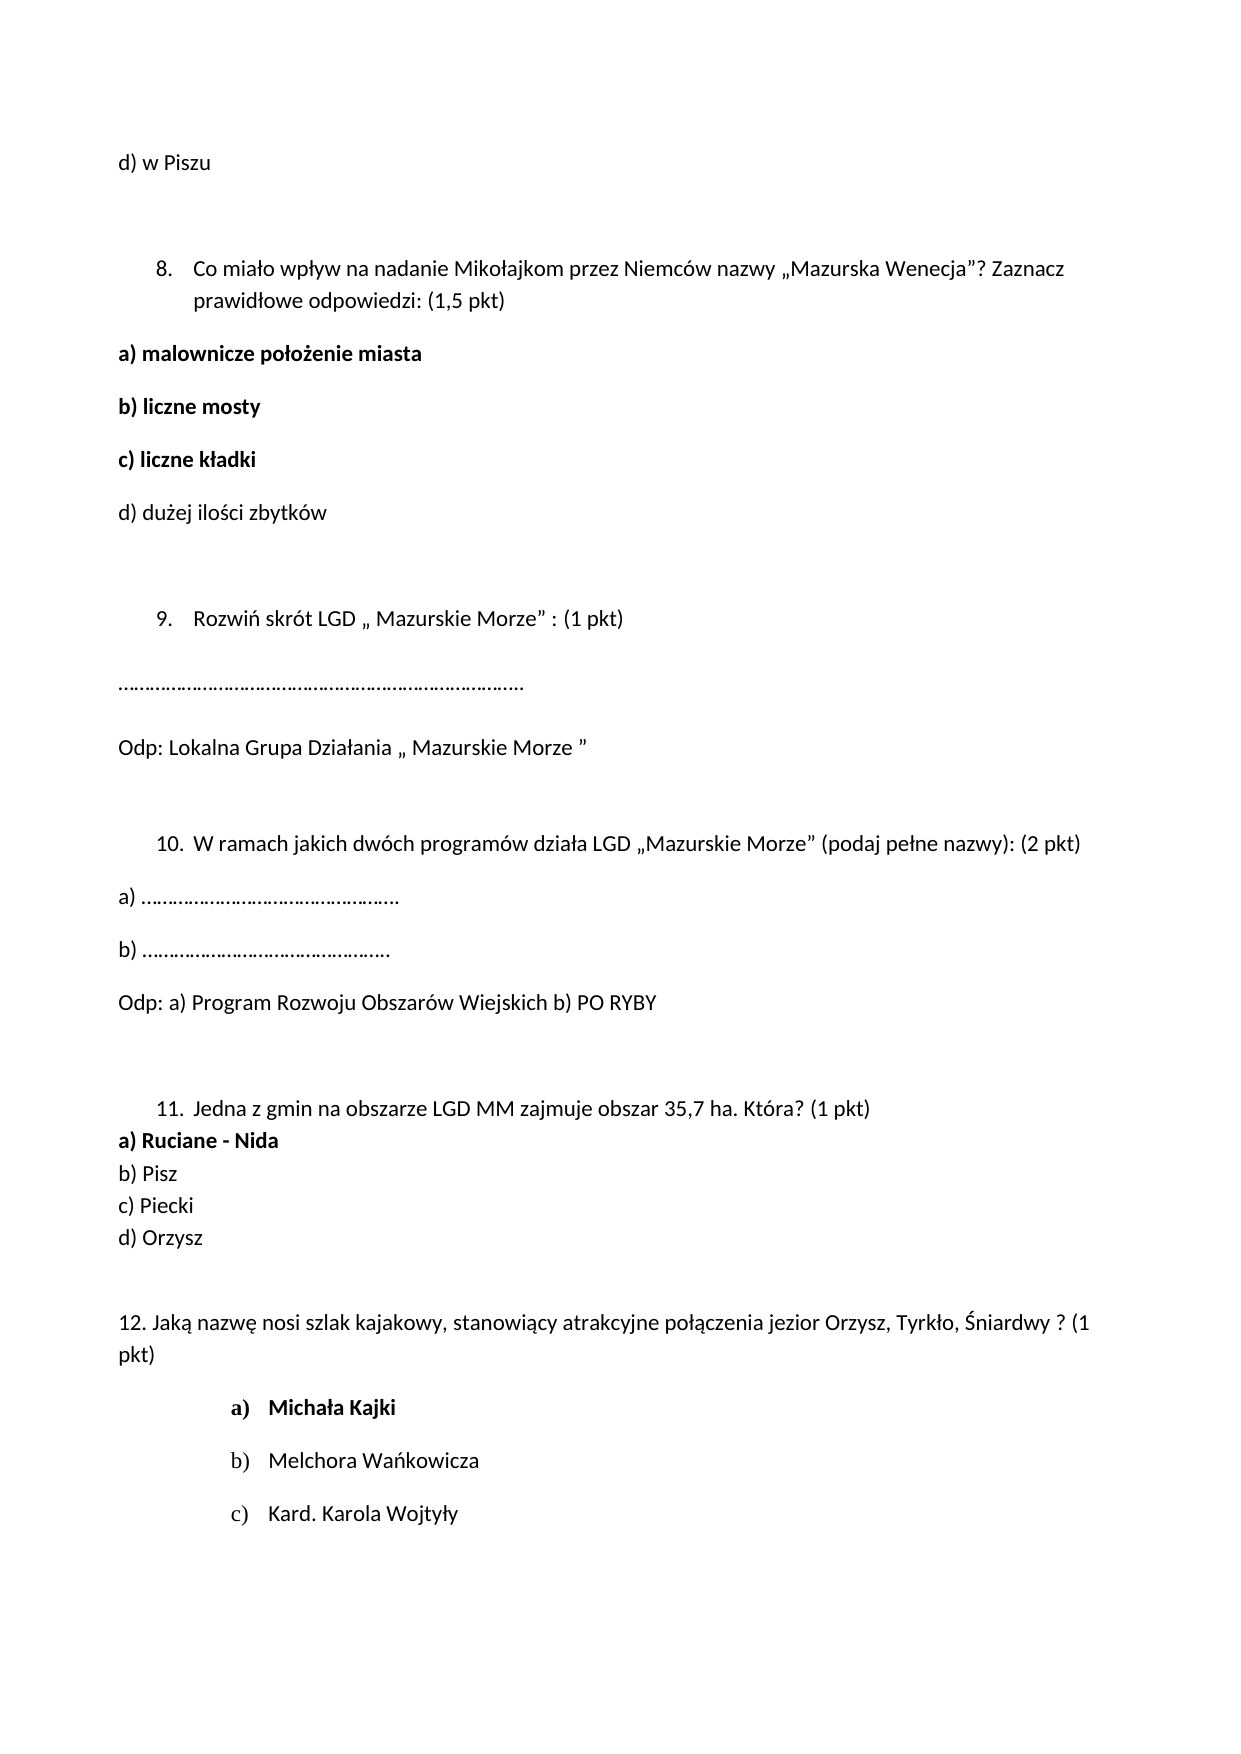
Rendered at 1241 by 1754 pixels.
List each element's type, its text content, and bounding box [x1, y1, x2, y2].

text d) Orzysz [118, 1223, 1093, 1251]
list W ramach jakich dwóch programów działa LGD „Mazurskie Morze” (podaj pełne nazwy): (2 pkt) [156, 829, 1093, 857]
text Odp: a) Program Rozwoju Obszarów Wiejskich b) PO RYBY [118, 988, 1093, 1016]
list Melchora Wańkowicza [231, 1447, 1093, 1474]
text b) liczne mosty [118, 392, 1093, 420]
text a) Ruciane - Nida [118, 1127, 1093, 1154]
text c) liczne kładki [118, 445, 1093, 473]
list Jedna z gmin na obszarze LGD MM zajmuje obszar 35,7 ha. Która? (1 pkt) [156, 1094, 1093, 1122]
text ………………………………………………………………….. [118, 668, 1093, 696]
text c) Piecki [118, 1191, 1093, 1219]
list Rozwiń skrót LGD „ Mazurskie Morze” : (1 pkt) [156, 604, 1093, 632]
text a) …………………………………………. [118, 882, 1093, 910]
list Kard. Karola Wojtyły [231, 1499, 1093, 1528]
text d) w Piszu [118, 148, 1093, 176]
text a) malownicze położenie miasta [118, 339, 1093, 367]
list Co miało wpływ na nadanie Mikołajkom przez Niemców nazwy „Mazurska Wenecja”? Zaznacz prawidłowe odpowiedzi: (1,5 pkt) [156, 254, 1093, 314]
text Odp: Lokalna Grupa Działania „ Mazurskie Morze ” [118, 733, 1093, 761]
text b) Pisz [118, 1159, 1093, 1187]
text b) ……………………………………….. [118, 935, 1093, 963]
text d) dużej ilości zbytków [118, 498, 1093, 526]
text 12. Jaką nazwę nosi szlak kajakowy, stanowiący atrakcyjne połączenia jezior Orzysz, Tyrkło, Śniardwy ? (1 pkt) [118, 1308, 1093, 1368]
list Michała Kajki [231, 1393, 1093, 1422]
